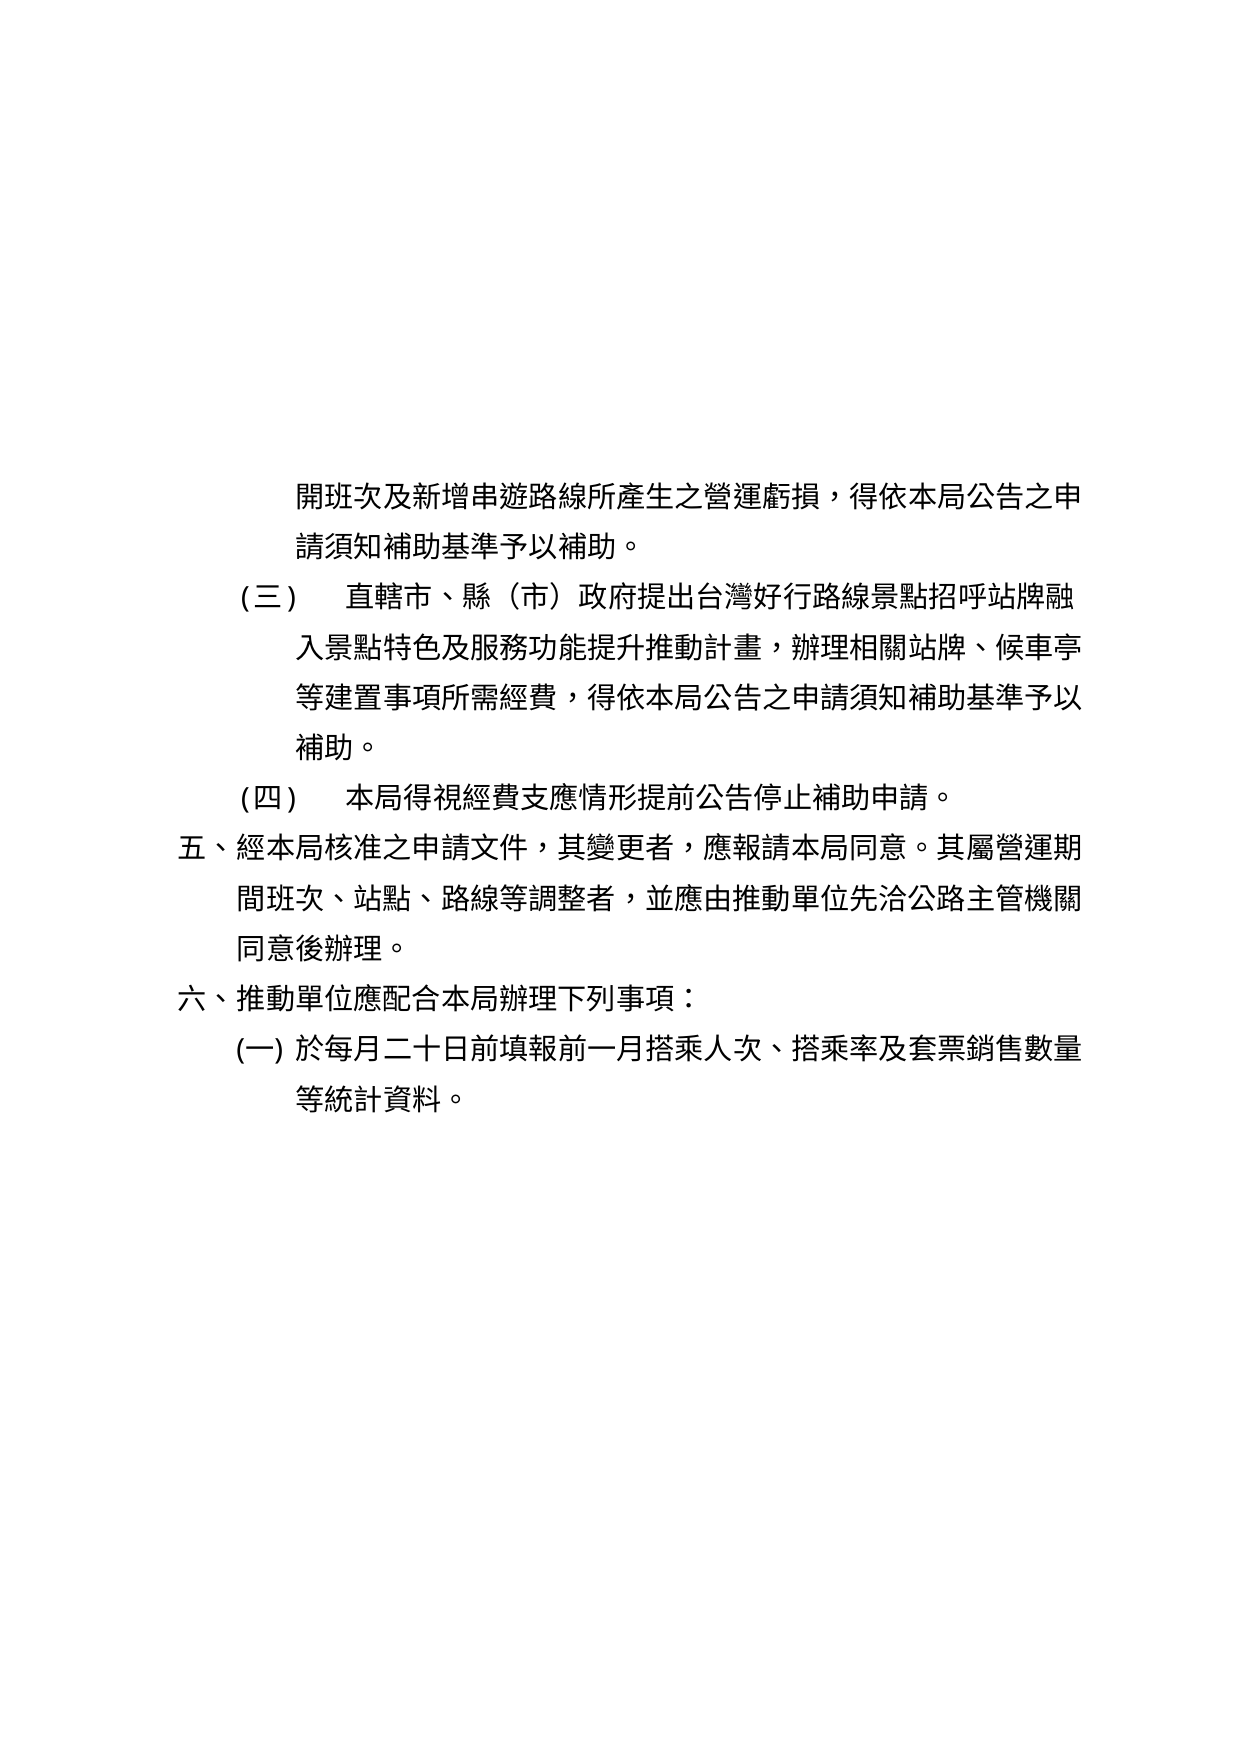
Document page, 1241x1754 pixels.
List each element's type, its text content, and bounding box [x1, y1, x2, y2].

list 經本局核准之申請文件，其變更者，應報請本局同意。其屬營運期間班次、站點、路線等調整者，並應由推動單位先洽公路主管機關同意後辦理。 [177, 817, 1092, 968]
list 於每月二十日前填報前一月搭乘人次、搭乘率及套票銷售數量等統計資料。 [236, 1018, 1092, 1118]
list 直轄市、縣（市）政府提出台灣好行路線景點招呼站牌融入景點特色及服務功能提升推動計畫，辦理相關站牌、候車亭等建置事項所需經費，得依本局公告之申請須知補助基準予以補助。 [236, 566, 1092, 767]
list 本局得視經費支應情形提前公告停止補助申請。 [236, 767, 1092, 817]
list 推動單位應配合本局辦理下列事項： [177, 968, 1092, 1018]
list 開班次及新增串遊路線所產生之營運虧損，得依本局公告之申請須知補助基準予以補助。 [236, 466, 1092, 566]
